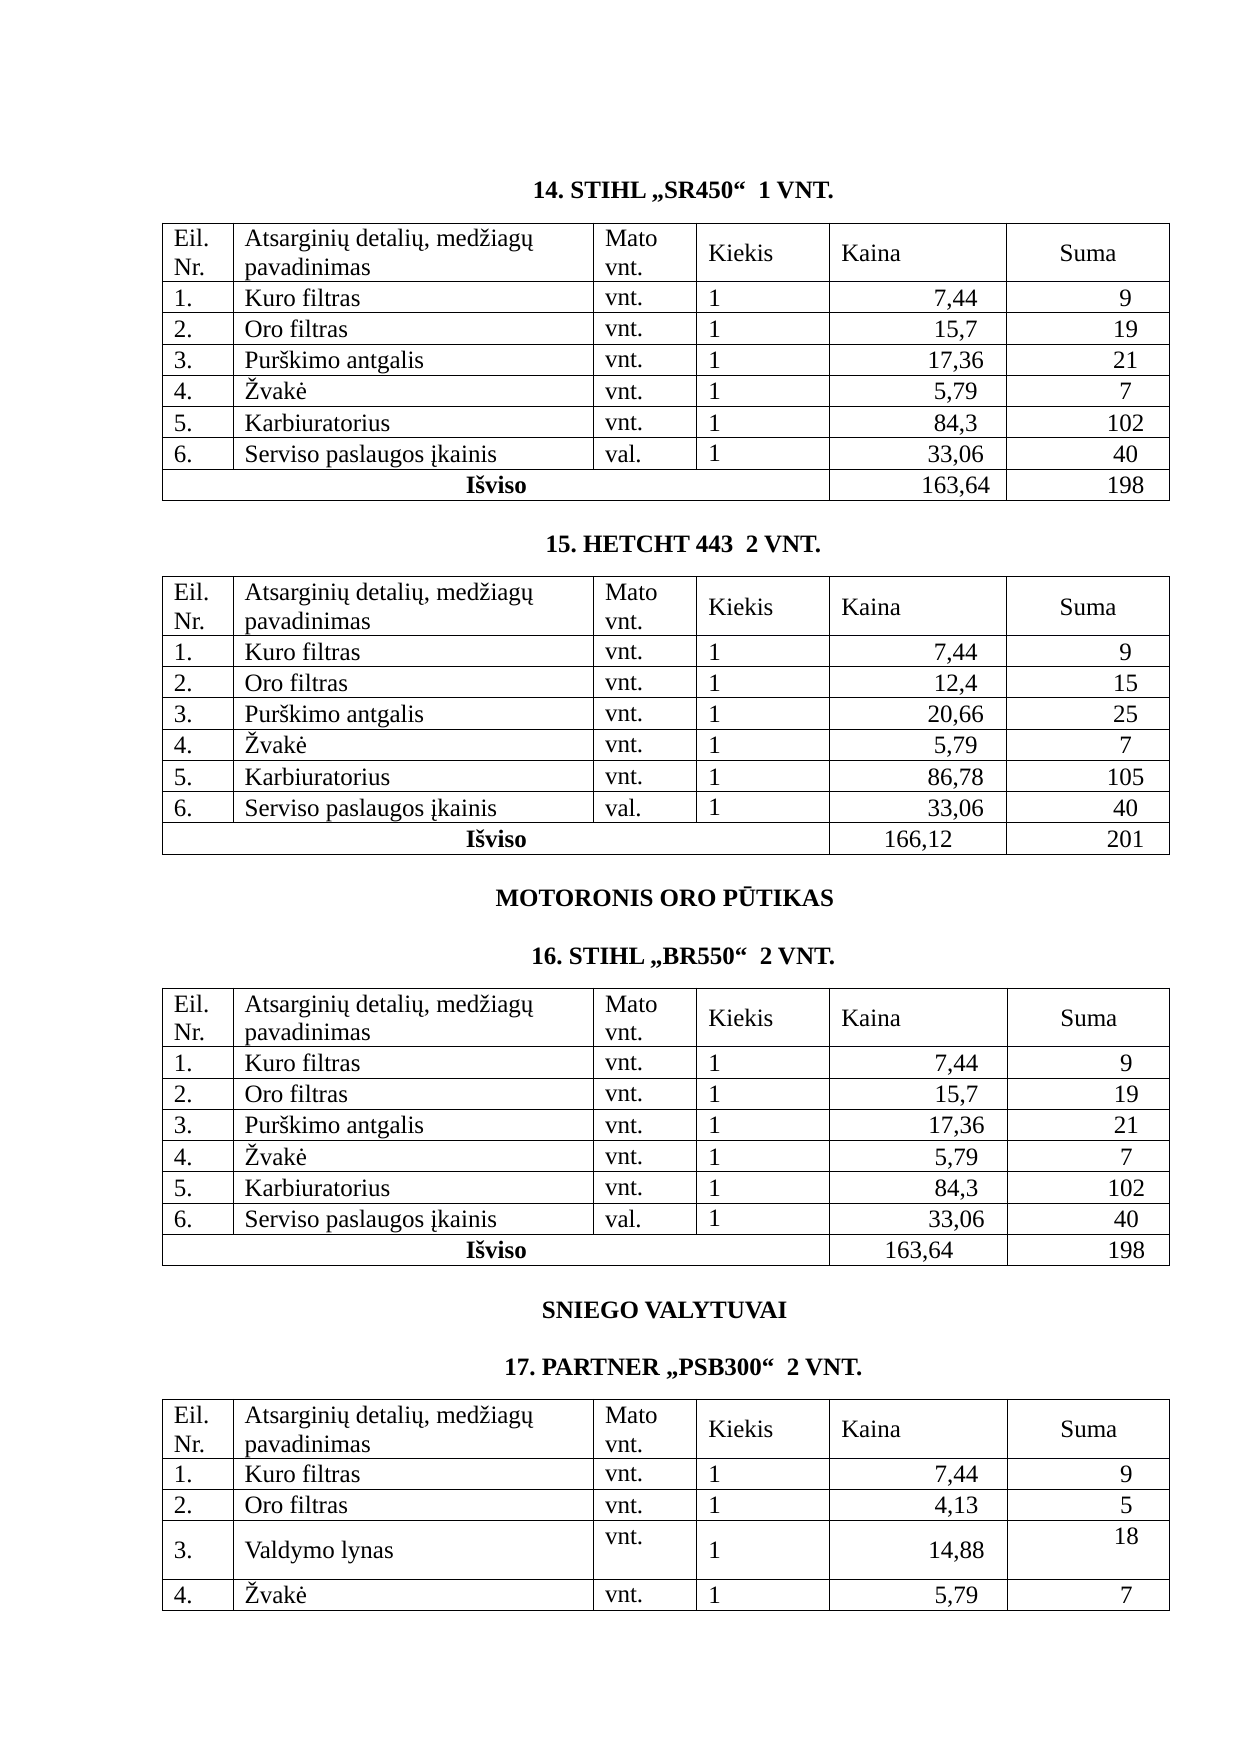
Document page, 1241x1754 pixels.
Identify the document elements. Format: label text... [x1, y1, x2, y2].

table_cell 198 [1007, 470, 1169, 500]
table_cell 1. [163, 282, 233, 312]
table_cell 7,44 [830, 282, 1006, 312]
table_cell 5. [163, 1172, 233, 1202]
table_cell val. [594, 1204, 696, 1234]
table_cell 1 [697, 730, 829, 760]
table_cell Kuro filtras [234, 1459, 593, 1489]
table_cell 7,44 [830, 1459, 1007, 1489]
table_header Eil. Nr. [163, 577, 233, 635]
table_cell 1 [697, 1521, 829, 1578]
table_cell 9 [1008, 1459, 1169, 1489]
table_header Eil. Nr. [163, 224, 233, 281]
table_cell 5. [163, 407, 233, 437]
table_cell Kuro filtras [234, 282, 593, 312]
table_cell 1 [697, 761, 829, 791]
table_cell Serviso paslaugos įkainis [234, 438, 593, 468]
table_cell 1 [697, 698, 829, 728]
table_cell Oro filtras [234, 313, 593, 343]
table_cell 40 [1007, 438, 1169, 468]
table_cell 15,7 [830, 1079, 1007, 1109]
table_cell 7 [1007, 730, 1169, 760]
table_cell 1 [697, 1079, 829, 1109]
table_header Eil. Nr. [163, 1400, 233, 1457]
table_cell vnt. [594, 407, 696, 437]
table_cell 7,44 [830, 1047, 1007, 1077]
table_cell vnt. [594, 1172, 696, 1202]
table_cell 5. [163, 761, 233, 791]
table_header Kiekis [697, 224, 829, 281]
table_header Suma [1008, 1400, 1169, 1457]
table_cell 1 [697, 1047, 829, 1077]
table_cell Kuro filtras [234, 636, 593, 666]
table_cell Serviso paslaugos įkainis [234, 792, 593, 822]
table_cell 163,64 [830, 470, 1006, 500]
table_cell Karbiuratorius [234, 761, 593, 791]
table_cell vnt. [594, 313, 696, 343]
table_cell 7 [1008, 1580, 1169, 1610]
table_cell Oro filtras [234, 1490, 593, 1520]
table_cell 20,66 [830, 698, 1006, 728]
table_header Atsarginių detalių, medžiagų pavadinimas [234, 577, 593, 635]
table_cell vnt. [594, 636, 696, 666]
table_cell Oro filtras [234, 667, 593, 697]
table_cell Purškimo antgalis [234, 698, 593, 728]
table_cell 6. [163, 1204, 233, 1234]
table_cell 9 [1008, 1047, 1169, 1077]
table_cell 1. [163, 1459, 233, 1489]
table_cell 12,4 [830, 667, 1006, 697]
table_cell Karbiuratorius [234, 1172, 593, 1202]
table_cell 17,36 [830, 1110, 1007, 1140]
table_cell 86,78 [830, 761, 1006, 791]
table_cell 9 [1007, 282, 1169, 312]
table_cell 1 [697, 407, 829, 437]
table_cell 15 [1007, 667, 1169, 697]
table_cell 4. [163, 1141, 233, 1171]
table_cell 1 [697, 1141, 829, 1171]
table_cell 7 [1007, 376, 1169, 406]
list HETCHT 443 2 VNT. [215, 529, 1152, 558]
table_cell 1 [697, 636, 829, 666]
table_cell 2. [163, 1079, 233, 1109]
table_header Mato vnt. [594, 989, 696, 1046]
table_cell 1 [697, 1459, 829, 1489]
table_cell 33,06 [830, 792, 1006, 822]
table_cell 6. [163, 792, 233, 822]
table_cell 15,7 [830, 313, 1006, 343]
table_cell 9 [1007, 636, 1169, 666]
table_cell 1. [163, 636, 233, 666]
table_cell Žvakė [234, 730, 593, 760]
table_cell 6. [163, 438, 233, 468]
table_cell 5,79 [830, 730, 1006, 760]
table_cell 3. [163, 345, 233, 375]
table_header Mato vnt. [594, 224, 696, 281]
table_cell 1 [697, 313, 829, 343]
table_cell 1 [697, 282, 829, 312]
table_header Kiekis [697, 577, 829, 635]
table_cell vnt. [594, 376, 696, 406]
table_cell Kuro filtras [234, 1047, 593, 1077]
table_cell 102 [1007, 407, 1169, 437]
table_cell 3. [163, 1110, 233, 1140]
table_cell Purškimo antgalis [234, 1110, 593, 1140]
table_cell vnt. [594, 1580, 696, 1610]
table_cell 84,3 [830, 1172, 1007, 1202]
table_cell val. [594, 792, 696, 822]
table_cell 5,79 [830, 1580, 1007, 1610]
table_header Suma [1007, 577, 1169, 635]
table_header Kiekis [697, 989, 829, 1046]
list STIHL „SR450“ 1 VNT. [215, 176, 1152, 204]
table_cell val. [594, 438, 696, 468]
list PARTNER „PSB300“ 2 VNT. [215, 1352, 1152, 1381]
table_cell Išviso [163, 823, 829, 853]
table_cell 5,79 [830, 1141, 1007, 1171]
table_cell Oro filtras [234, 1079, 593, 1109]
table_cell 1 [697, 438, 829, 468]
table_cell 1 [697, 1110, 829, 1140]
table_cell vnt. [594, 1490, 696, 1520]
table_cell 14,88 [830, 1521, 1007, 1578]
table_cell 102 [1008, 1172, 1169, 1202]
table_cell 4,13 [830, 1490, 1007, 1520]
table_header Kaina [830, 1400, 1007, 1457]
table_cell vnt. [594, 1141, 696, 1171]
table_header Kaina [830, 577, 1006, 635]
table_cell 2. [163, 1490, 233, 1520]
table_cell 33,06 [830, 1204, 1007, 1234]
table_cell 1 [697, 1490, 829, 1520]
table_cell 2. [163, 313, 233, 343]
table_cell 4. [163, 1580, 233, 1610]
table_cell 4. [163, 730, 233, 760]
table_cell 166,12 [830, 823, 1006, 853]
table_cell vnt. [594, 345, 696, 375]
table_cell vnt. [594, 761, 696, 791]
table_cell vnt. [594, 1079, 696, 1109]
table_cell Išviso [163, 1235, 829, 1265]
table_cell vnt. [594, 667, 696, 697]
table_cell vnt. [594, 1459, 696, 1489]
table_header Kiekis [697, 1400, 829, 1457]
table_header Kaina [830, 224, 1006, 281]
table_cell 4. [163, 376, 233, 406]
table_cell 105 [1007, 761, 1169, 791]
table_cell vnt. [594, 698, 696, 728]
table_header Atsarginių detalių, medžiagų pavadinimas [234, 224, 593, 281]
table_cell vnt. [594, 282, 696, 312]
table_cell 7 [1008, 1141, 1169, 1171]
table_cell 33,06 [830, 438, 1006, 468]
table_cell 21 [1007, 345, 1169, 375]
table_cell 5,79 [830, 376, 1006, 406]
list STIHL „BR550“ 2 VNT. [215, 941, 1152, 969]
table_header Kaina [830, 989, 1007, 1046]
table_cell 1 [697, 1172, 829, 1202]
table_cell 25 [1007, 698, 1169, 728]
table_cell Žvakė [234, 1580, 593, 1610]
table_cell 201 [1007, 823, 1169, 853]
table_header Suma [1007, 224, 1169, 281]
table_cell 21 [1008, 1110, 1169, 1140]
table_cell Serviso paslaugos įkainis [234, 1204, 593, 1234]
table_cell 1 [697, 345, 829, 375]
table_cell 40 [1007, 792, 1169, 822]
table_cell 19 [1008, 1079, 1169, 1109]
table_header Mato vnt. [594, 1400, 696, 1457]
table_cell 163,64 [830, 1235, 1007, 1265]
table_cell vnt. [594, 1110, 696, 1140]
table_cell 19 [1007, 313, 1169, 343]
table_cell 1 [697, 667, 829, 697]
text SNIEGO VALYTUVAI [177, 1295, 1152, 1323]
table_cell vnt. [594, 1521, 696, 1578]
table_cell 1 [697, 376, 829, 406]
table_cell 2. [163, 667, 233, 697]
table_header Atsarginių detalių, medžiagų pavadinimas [234, 1400, 593, 1457]
table_cell vnt. [594, 1047, 696, 1077]
table_cell 3. [163, 1521, 233, 1578]
table_cell Valdymo lynas [234, 1521, 593, 1578]
table_cell 7,44 [830, 636, 1006, 666]
table_header Eil. Nr. [163, 989, 233, 1046]
table_cell 18 [1008, 1521, 1169, 1578]
table_cell 17,36 [830, 345, 1006, 375]
table_cell 198 [1008, 1235, 1169, 1265]
table_header Mato vnt. [594, 577, 696, 635]
table_cell Žvakė [234, 1141, 593, 1171]
table_cell Purškimo antgalis [234, 345, 593, 375]
table_cell 1 [697, 1580, 829, 1610]
table_cell 3. [163, 698, 233, 728]
table_cell Išviso [163, 470, 829, 500]
table_cell Žvakė [234, 376, 593, 406]
table_cell 84,3 [830, 407, 1006, 437]
table_cell Karbiuratorius [234, 407, 593, 437]
table_header Atsarginių detalių, medžiagų pavadinimas [234, 989, 593, 1046]
text MOTORONIS ORO PŪTIKAS [177, 883, 1152, 912]
table_cell 1 [697, 1204, 829, 1234]
table_cell 5 [1008, 1490, 1169, 1520]
table_header Suma [1008, 989, 1169, 1046]
table_cell vnt. [594, 730, 696, 760]
table_cell 1 [697, 792, 829, 822]
table_cell 1. [163, 1047, 233, 1077]
table_cell 40 [1008, 1204, 1169, 1234]
